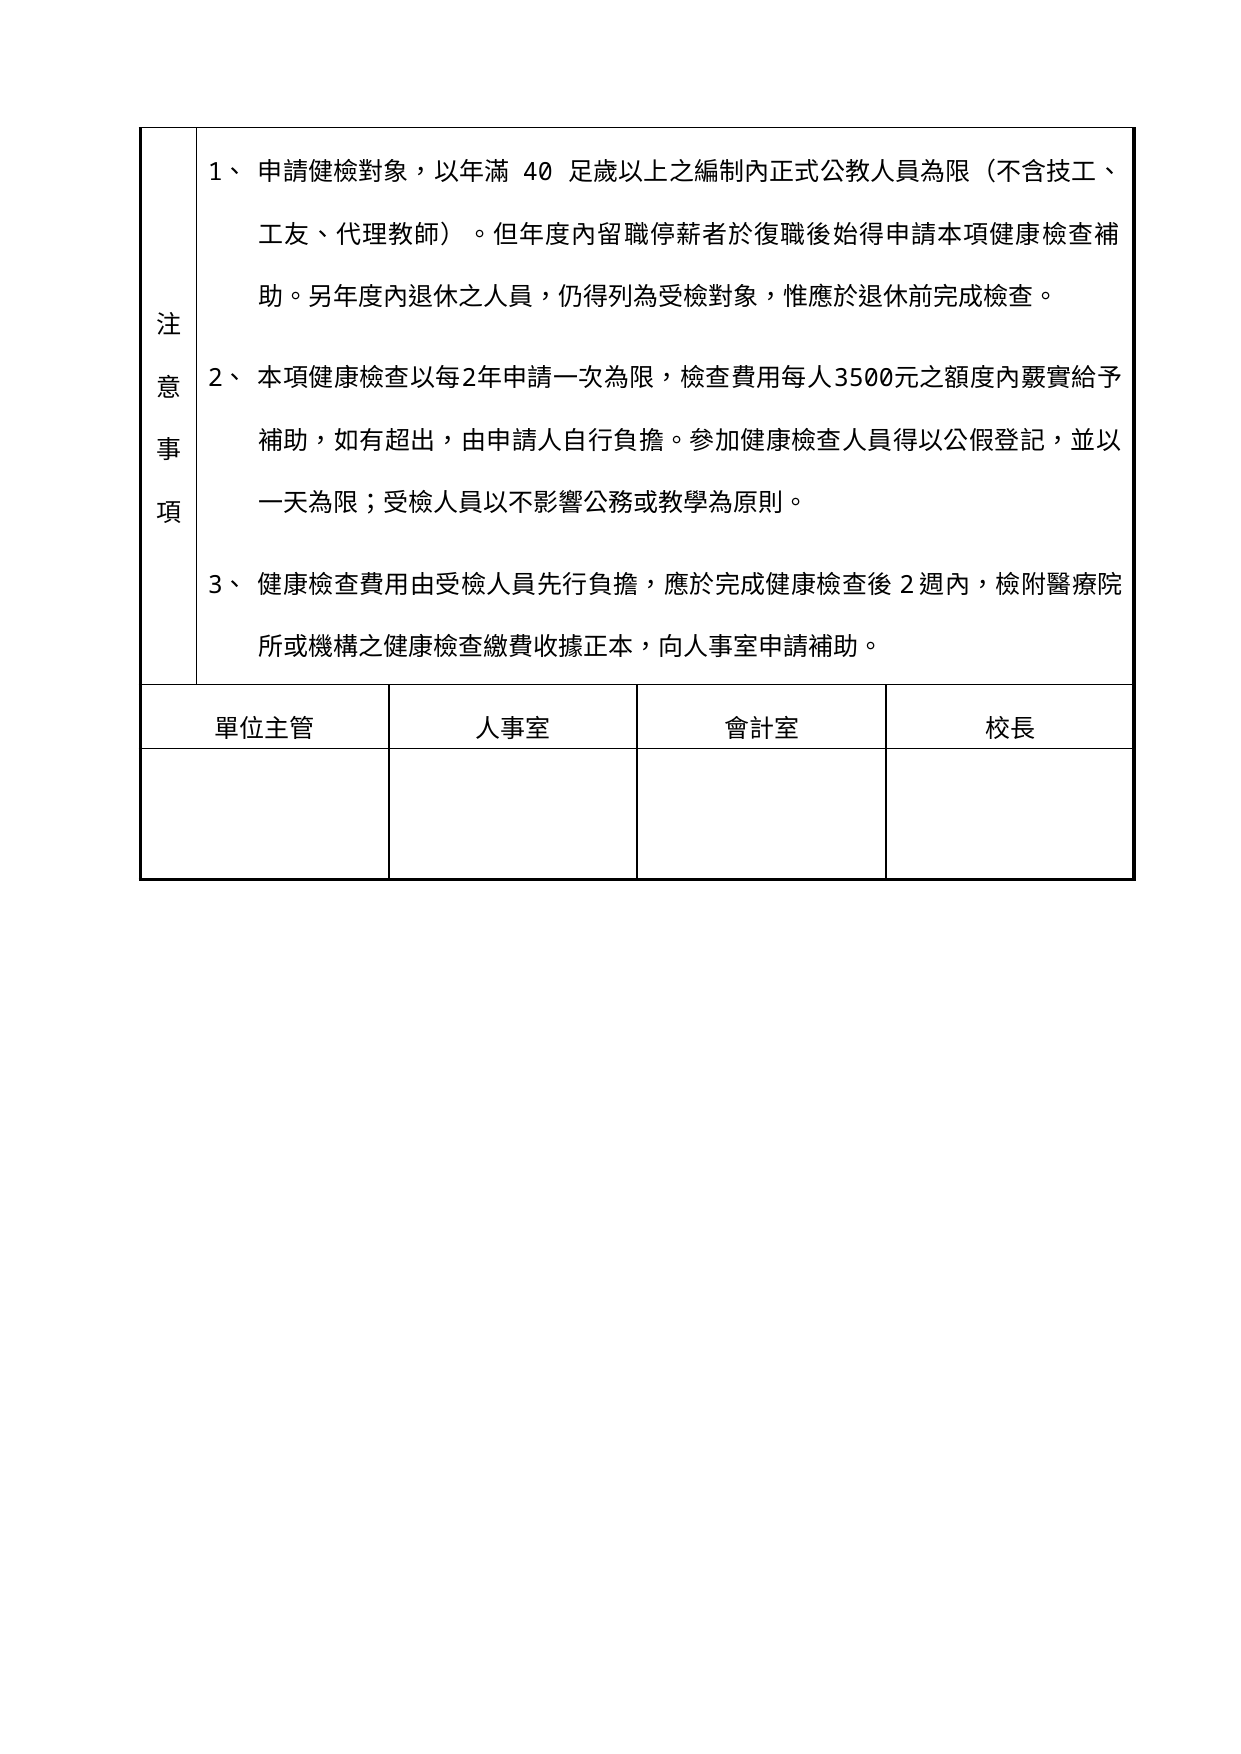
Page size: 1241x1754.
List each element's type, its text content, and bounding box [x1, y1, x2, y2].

table_cell [142, 749, 388, 877]
table_cell 校長 [887, 685, 1132, 748]
table_cell 人事室 [390, 685, 636, 748]
table_cell 注 意 事 項 [142, 128, 196, 684]
table_cell 會計室 [638, 685, 885, 748]
table_cell 申請健檢對象，以年滿 40 足歲以上之編制內正式公教人員為限（不含技工、工友、代理教師）。但年度內留職停薪者於復職後始得申請本項健康檢查補助。另年度內退休之人員，仍得列為受檢對象，惟應於退休前完成檢查。 本項健康檢查以每2年申請一次為限，檢查費用每人3500元之額度內覈實給予補助，如有超出，由申請人自行負擔。參加健康檢查人員得以公假登記，並以一天為限；受檢人員以不影響公務或教學為原則。 健康檢查費用由受檢人員先行負擔，應於完成健康檢查後2週內，檢附醫療院所或機構之健康檢查繳費收據正本，向人事室申請補助。 [197, 128, 1132, 684]
table_cell [887, 749, 1132, 877]
table_cell [638, 749, 885, 877]
table_cell [390, 749, 636, 877]
table_cell 單位主管 [142, 685, 388, 748]
